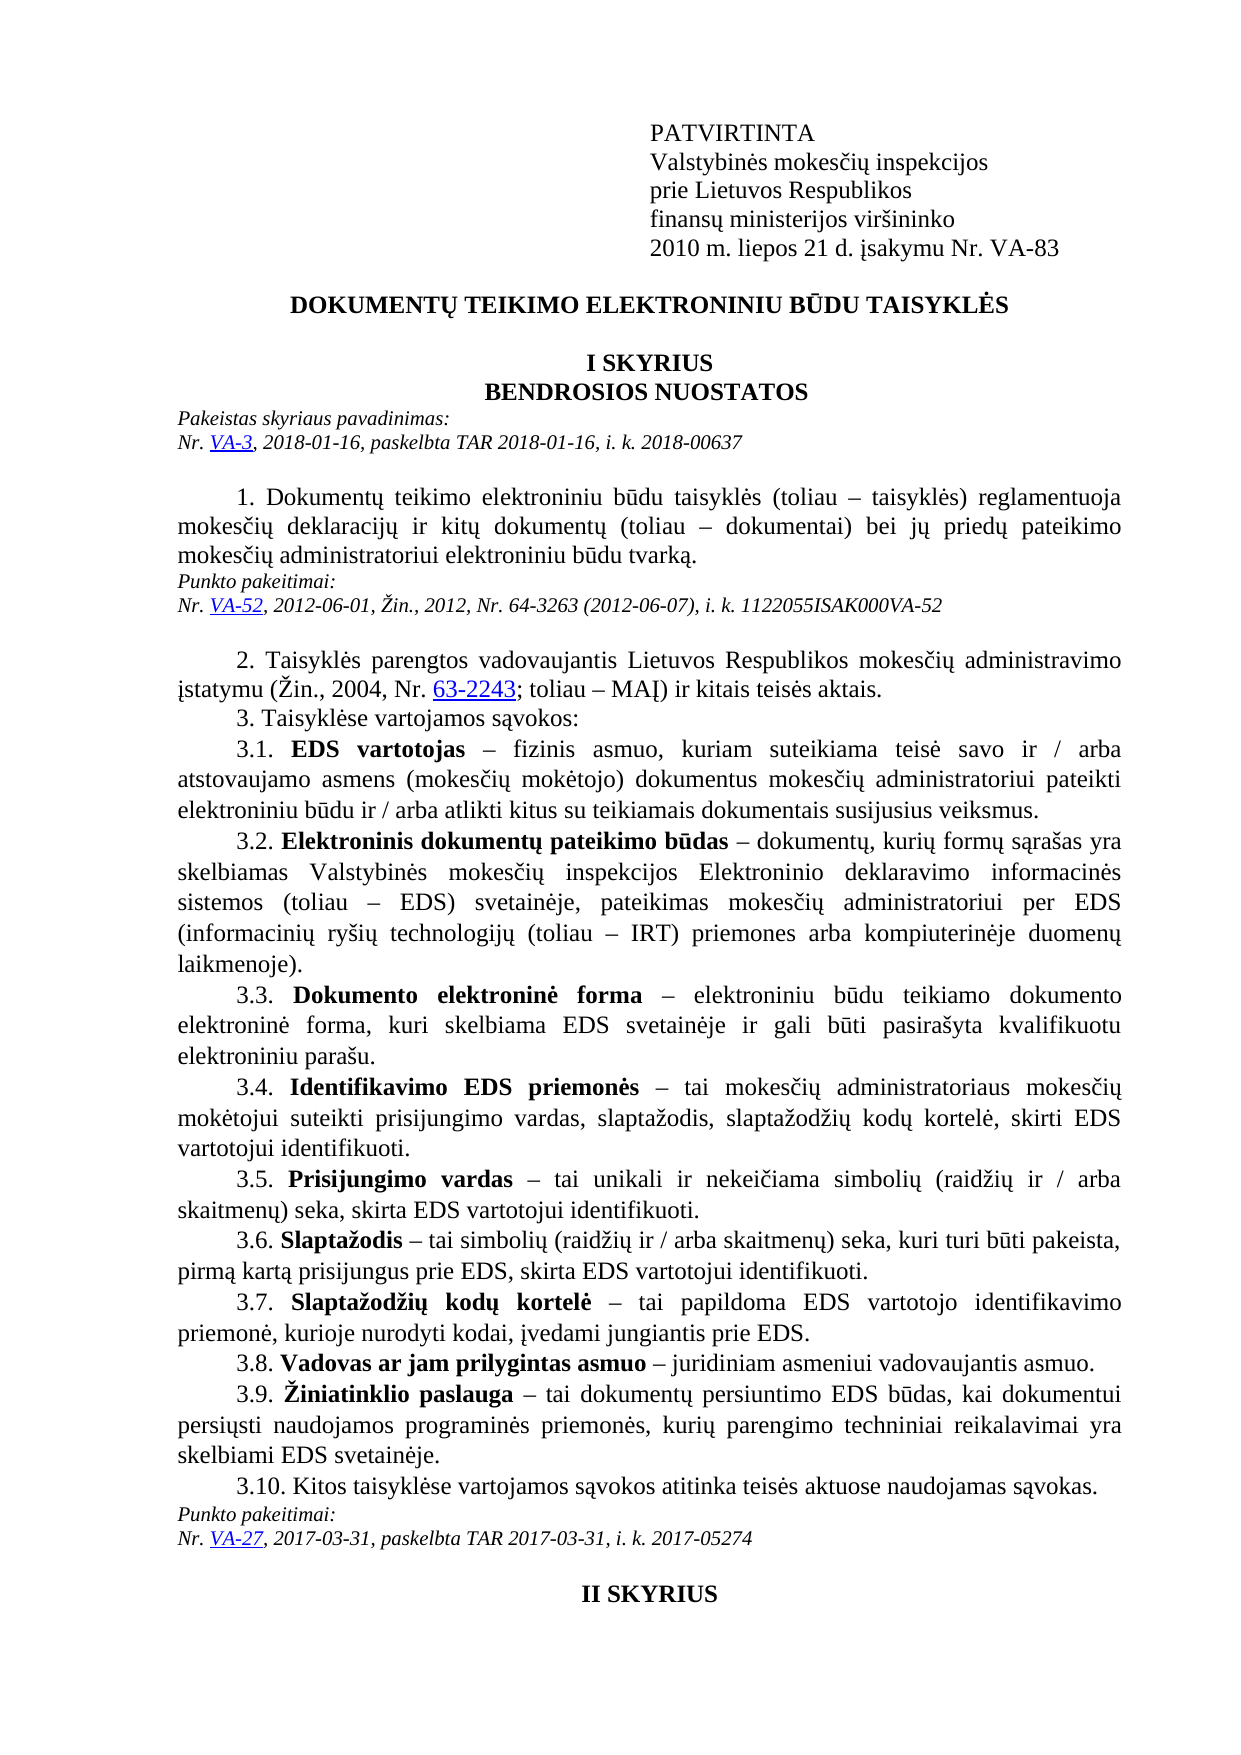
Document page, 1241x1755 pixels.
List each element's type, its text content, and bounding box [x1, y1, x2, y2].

text DOKUMENTŲ TEIKIMO ELEKTRONINIU BŪDU TAISYKLĖS [177, 291, 1122, 319]
text 3.10. Kitos taisyklėse vartojamos sąvokos atitinka teisės aktuose naudojamas sąvokas. [177, 1471, 1122, 1500]
text 3. Taisyklėse vartojamos sąvokos: [177, 703, 1122, 732]
text Punkto pakeitimai: [177, 1502, 1122, 1526]
text II SKYRIUS [177, 1579, 1122, 1608]
text Nr. VA-52, 2012-06-01, Žin., 2012, Nr. 64-3263 (2012-06-07), i. k. 1122055ISAK000VA-52 [177, 593, 1122, 617]
text Pakeistas skyriaus pavadinimas: [177, 406, 1122, 430]
text Nr. VA-27, 2017-03-31, paskelbta TAR 2017-03-31, i. k. 2017-05274 [177, 1526, 1122, 1550]
text Valstybinės mokesčių inspekcijos [649, 147, 1122, 176]
text Nr. VA-3, 2018-01-16, paskelbta TAR 2018-01-16, i. k. 2018-00637 [177, 430, 1122, 454]
text 3.2. Elektroninis dokumentų pateikimo būdas – dokumentų, kurių formų sąrašas yra skelbiamas Valstybinės mokesčių inspekcijos Elektroninio deklaravimo informacinės sistemos (toliau – EDS) svetainėje, pateikimas mokesčių administratoriui per EDS (informacinių ryšių technologijų (toliau – IRT) priemones arba kompiuterinėje duomenų laikmenoje). [177, 826, 1122, 978]
text Punkto pakeitimai: [177, 569, 1122, 593]
text finansų ministerijos viršininko [649, 204, 1122, 233]
text 3.3. Dokumento elektroninė forma – elektroniniu būdu teikiamo dokumento elektroninė forma, kuri skelbiama EDS svetainėje ir gali būti pasirašyta kvalifikuotu elektroniniu parašu. [177, 980, 1122, 1070]
text 3.1. EDS vartotojas – fizinis asmuo, kuriam suteikiama teisė savo ir / arba atstovaujamo asmens (mokesčių mokėtojo) dokumentus mokesčių administratoriui pateikti elektroniniu būdu ir / arba atlikti kitus su teikiamais dokumentais susijusius veiksmus. [177, 734, 1122, 824]
text prie Lietuvos Respublikos [649, 176, 1122, 204]
text 3.4. Identifikavimo EDS priemonės – tai mokesčių administratoriaus mokesčių mokėtojui suteikti prisijungimo vardas, slaptažodis, slaptažodžių kodų kortelė, skirti EDS vartotojui identifikuoti. [177, 1072, 1122, 1162]
text 2010 m. liepos 21 d. įsakymu Nr. VA-83 [649, 233, 1122, 262]
text 3.7. Slaptažodžių kodų kortelė – tai papildoma EDS vartotojo identifikavimo priemonė, kurioje nurodyti kodai, įvedami jungiantis prie EDS. [177, 1287, 1122, 1346]
text BENDROSIOS NUOSTATOS [177, 377, 1122, 406]
text 1. Dokumentų teikimo elektroniniu būdu taisyklės (toliau – taisyklės) reglamentuoja mokesčių deklaracijų ir kitų dokumentų (toliau – dokumentai) bei jų priedų pateikimo mokesčių administratoriui elektroniniu būdu tvarką. [177, 482, 1122, 569]
text 3.9. Žiniatinklio paslauga – tai dokumentų persiuntimo EDS būdas, kai dokumentui persiųsti naudojamos programinės priemonės, kurių parengimo techniniai reikalavimai yra skelbiami EDS svetainėje. [177, 1379, 1122, 1469]
text 3.8. Vadovas ar jam prilygintas asmuo – juridiniam asmeniui vadovaujantis asmuo. [177, 1348, 1122, 1377]
text 3.6. Slaptažodis – tai simbolių (raidžių ir / arba skaitmenų) seka, kuri turi būti pakeista, pirmą kartą prisijungus prie EDS, skirta EDS vartotojui identifikuoti. [177, 1226, 1122, 1285]
text 3.5. Prisijungimo vardas – tai unikali ir nekeičiama simbolių (raidžių ir / arba skaitmenų) seka, skirta EDS vartotojui identifikuoti. [177, 1164, 1122, 1223]
text 2. Taisyklės parengtos vadovaujantis Lietuvos Respublikos mokesčių administravimo įstatymu (Žin., 2004, Nr. 63-2243; toliau – MAĮ) ir kitais teisės aktais. [177, 646, 1122, 703]
text I SKYRIUS [177, 348, 1122, 377]
text PATVIRTINTA [650, 118, 1122, 147]
